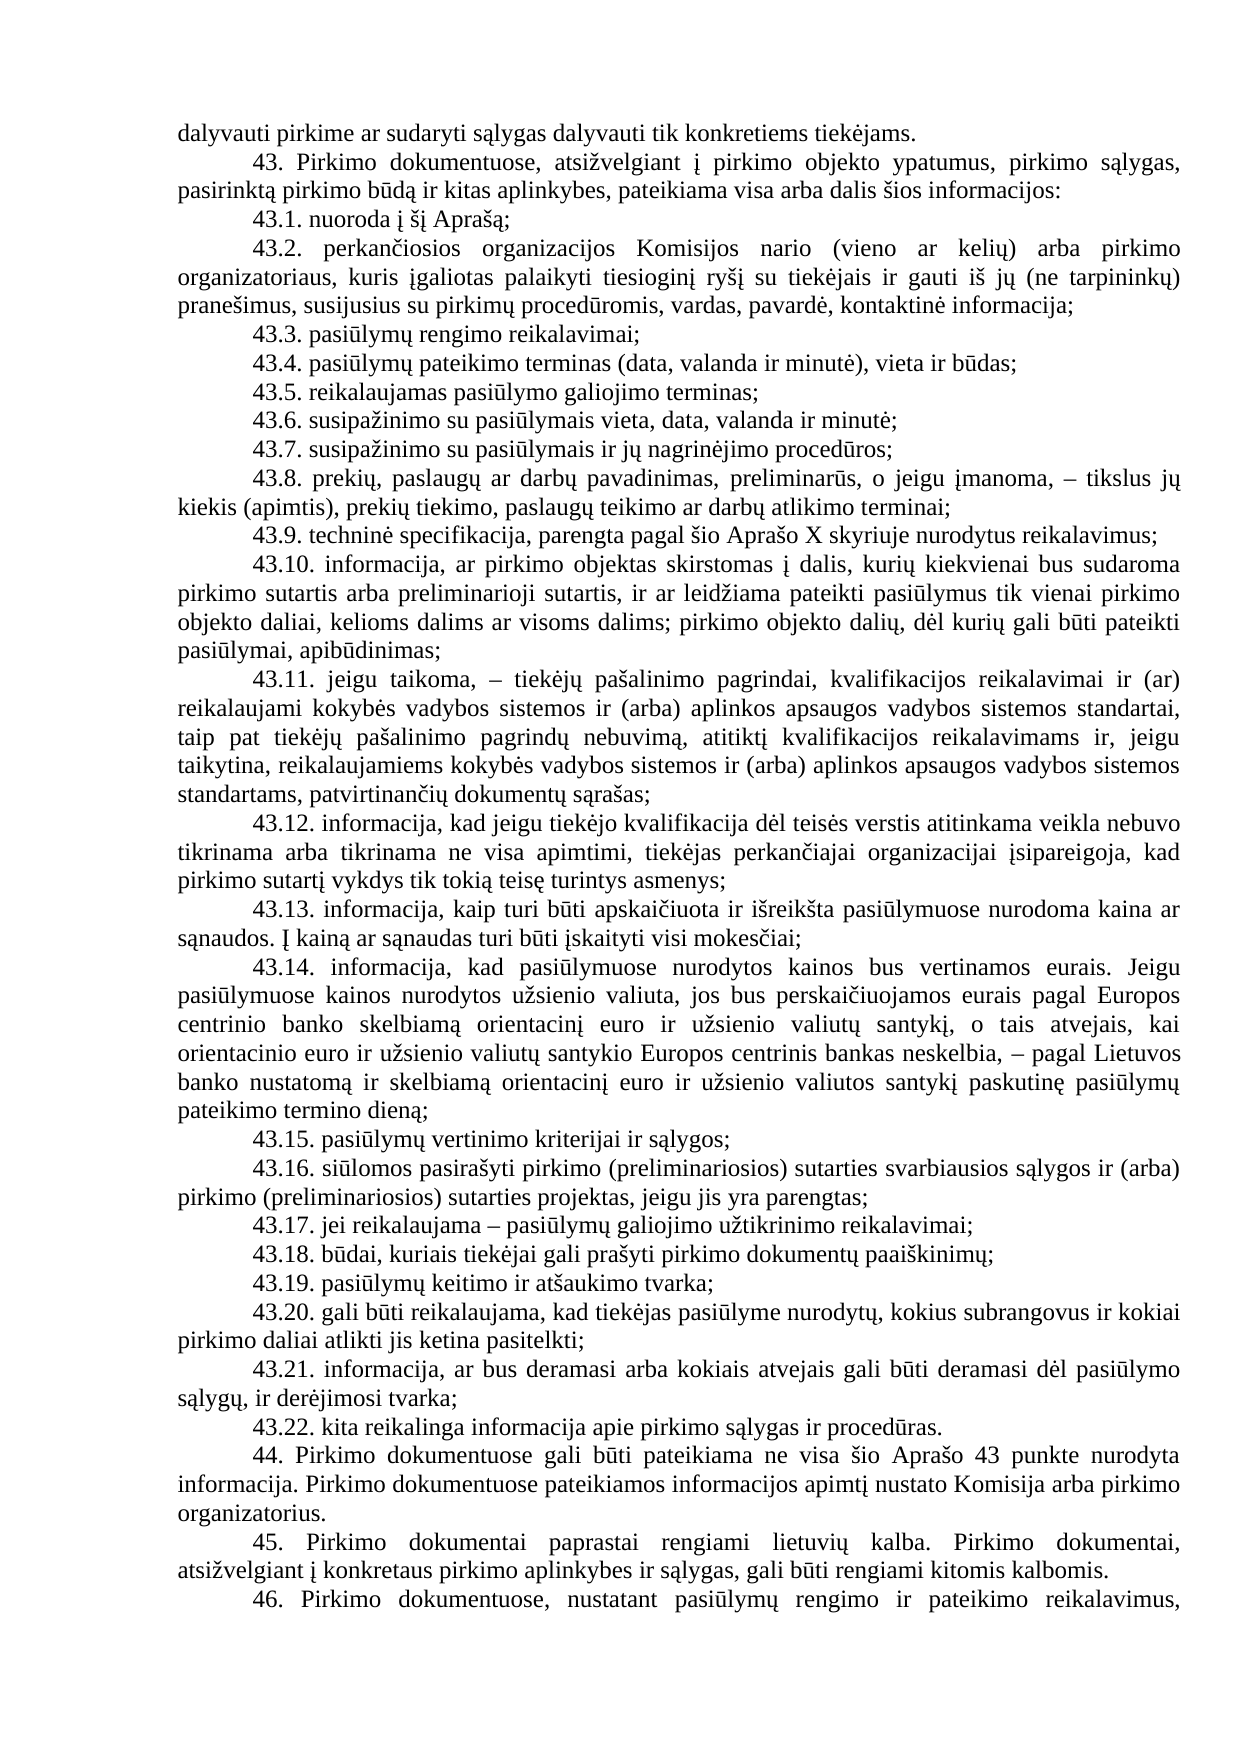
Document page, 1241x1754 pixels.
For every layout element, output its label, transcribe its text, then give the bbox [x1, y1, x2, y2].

subtitle 43.18. būdai, kuriais tiekėjai gali prašyti pirkimo dokumentų paaiškinimų; [177, 1239, 1181, 1268]
subtitle 43.4. pasiūlymų pateikimo terminas (data, valanda ir minutė), vieta ir būdas; [177, 348, 1181, 377]
subtitle 43.11. jeigu taikoma, – tiekėjų pašalinimo pagrindai, kvalifikacijos reikalavimai ir (ar) reikalaujami kokybės vadybos sistemos ir (arba) aplinkos apsaugos vadybos sistemos standartai, taip pat tiekėjų pašalinimo pagrindų nebuvimą, atitiktį kvalifikacijos reikalavimams ir, jeigu taikytina, reikalaujamiems kokybės vadybos sistemos ir (arba) aplinkos apsaugos vadybos sistemos standartams, patvirtinančių dokumentų sąrašas; [177, 664, 1181, 808]
subtitle 43.7. susipažinimo su pasiūlymais ir jų nagrinėjimo procedūros; [177, 434, 1181, 463]
subtitle 43.1. nuoroda į šį Aprašą; [177, 204, 1181, 233]
subtitle 43.22. kita reikalinga informacija apie pirkimo sąlygas ir procedūras. [177, 1412, 1181, 1441]
subtitle 43.12. informacija, kad jeigu tiekėjo kvalifikacija dėl teisės verstis atitinkama veikla nebuvo tikrinama arba tikrinama ne visa apimtimi, tiekėjas perkančiajai organizacijai įsipareigoja, kad pirkimo sutartį vykdys tik tokią teisę turintys asmenys; [177, 808, 1181, 894]
subtitle dalyvauti pirkime ar sudaryti sąlygas dalyvauti tik konkretiems tiekėjams. [177, 118, 1181, 147]
subtitle 43.20. gali būti reikalaujama, kad tiekėjas pasiūlyme nurodytų, kokius subrangovus ir kokiai pirkimo daliai atlikti jis ketina pasitelkti; [177, 1297, 1181, 1354]
subtitle 43.19. pasiūlymų keitimo ir atšaukimo tvarka; [177, 1268, 1181, 1297]
subtitle 43.5. reikalaujamas pasiūlymo galiojimo terminas; [177, 377, 1181, 406]
subtitle 43.2. perkančiosios organizacijos Komisijos nario (vieno ar kelių) arba pirkimo organizatoriaus, kuris įgaliotas palaikyti tiesioginį ryšį su tiekėjais ir gauti iš jų (ne tarpininkų) pranešimus, susijusius su pirkimų procedūromis, vardas, pavardė, kontaktinė informacija; [177, 233, 1181, 319]
subtitle 43.8. prekių, paslaugų ar darbų pavadinimas, preliminarūs, o jeigu įmanoma, – tikslus jų kiekis (apimtis), prekių tiekimo, paslaugų teikimo ar darbų atlikimo terminai; [177, 463, 1181, 521]
subtitle 43.9. techninė specifikacija, parengta pagal šio Aprašo X skyriuje nurodytus reikalavimus; [177, 521, 1181, 549]
subtitle 43.15. pasiūlymų vertinimo kriterijai ir sąlygos; [177, 1124, 1181, 1153]
subtitle 43.6. susipažinimo su pasiūlymais vieta, data, valanda ir minutė; [177, 406, 1181, 434]
subtitle 45. Pirkimo dokumentai paprastai rengiami lietuvių kalba. Pirkimo dokumentai, atsižvelgiant į konkretaus pirkimo aplinkybes ir sąlygas, gali būti rengiami kitomis kalbomis. [177, 1527, 1181, 1584]
subtitle 43.17. jei reikalaujama – pasiūlymų galiojimo užtikrinimo reikalavimai; [177, 1211, 1181, 1239]
subtitle 43.16. siūlomos pasirašyti pirkimo (preliminariosios) sutarties svarbiausios sąlygos ir (arba) pirkimo (preliminariosios) sutarties projektas, jeigu jis yra parengtas; [177, 1153, 1181, 1211]
subtitle 43.13. informacija, kaip turi būti apskaičiuota ir išreikšta pasiūlymuose nurodoma kaina ar sąnaudos. Į kainą ar sąnaudas turi būti įskaityti visi mokesčiai; [177, 894, 1181, 952]
subtitle 43.10. informacija, ar pirkimo objektas skirstomas į dalis, kurių kiekvienai bus sudaroma pirkimo sutartis arba preliminarioji sutartis, ir ar leidžiama pateikti pasiūlymus tik vienai pirkimo objekto daliai, kelioms dalims ar visoms dalims; pirkimo objekto dalių, dėl kurių gali būti pateikti pasiūlymai, apibūdinimas; [177, 549, 1181, 664]
subtitle 43. Pirkimo dokumentuose, atsižvelgiant į pirkimo objekto ypatumus, pirkimo sąlygas, pasirinktą pirkimo būdą ir kitas aplinkybes, pateikiama visa arba dalis šios informacijos: [177, 147, 1181, 204]
subtitle 44. Pirkimo dokumentuose gali būti pateikiama ne visa šio Aprašo 43 punkte nurodyta informacija. Pirkimo dokumentuose pateikiamos informacijos apimtį nustato Komisija arba pirkimo organizatorius. [177, 1441, 1181, 1527]
subtitle 43.21. informacija, ar bus deramasi arba kokiais atvejais gali būti deramasi dėl pasiūlymo sąlygų, ir derėjimosi tvarka; [177, 1354, 1181, 1412]
subtitle 43.3. pasiūlymų rengimo reikalavimai; [177, 319, 1181, 348]
subtitle 43.14. informacija, kad pasiūlymuose nurodytos kainos bus vertinamos eurais. Jeigu pasiūlymuose kainos nurodytos užsienio valiuta, jos bus perskaičiuojamos eurais pagal Europos centrinio banko skelbiamą orientacinį euro ir užsienio valiutų santykį, o tais atvejais, kai orientacinio euro ir užsienio valiutų santykio Europos centrinis bankas neskelbia, – pagal Lietuvos banko nustatomą ir skelbiamą orientacinį euro ir užsienio valiutos santykį paskutinę pasiūlymų pateikimo termino dieną; [177, 952, 1181, 1124]
subtitle 46. Pirkimo dokumentuose, nustatant pasiūlymų rengimo ir pateikimo reikalavimus, [177, 1584, 1181, 1613]
